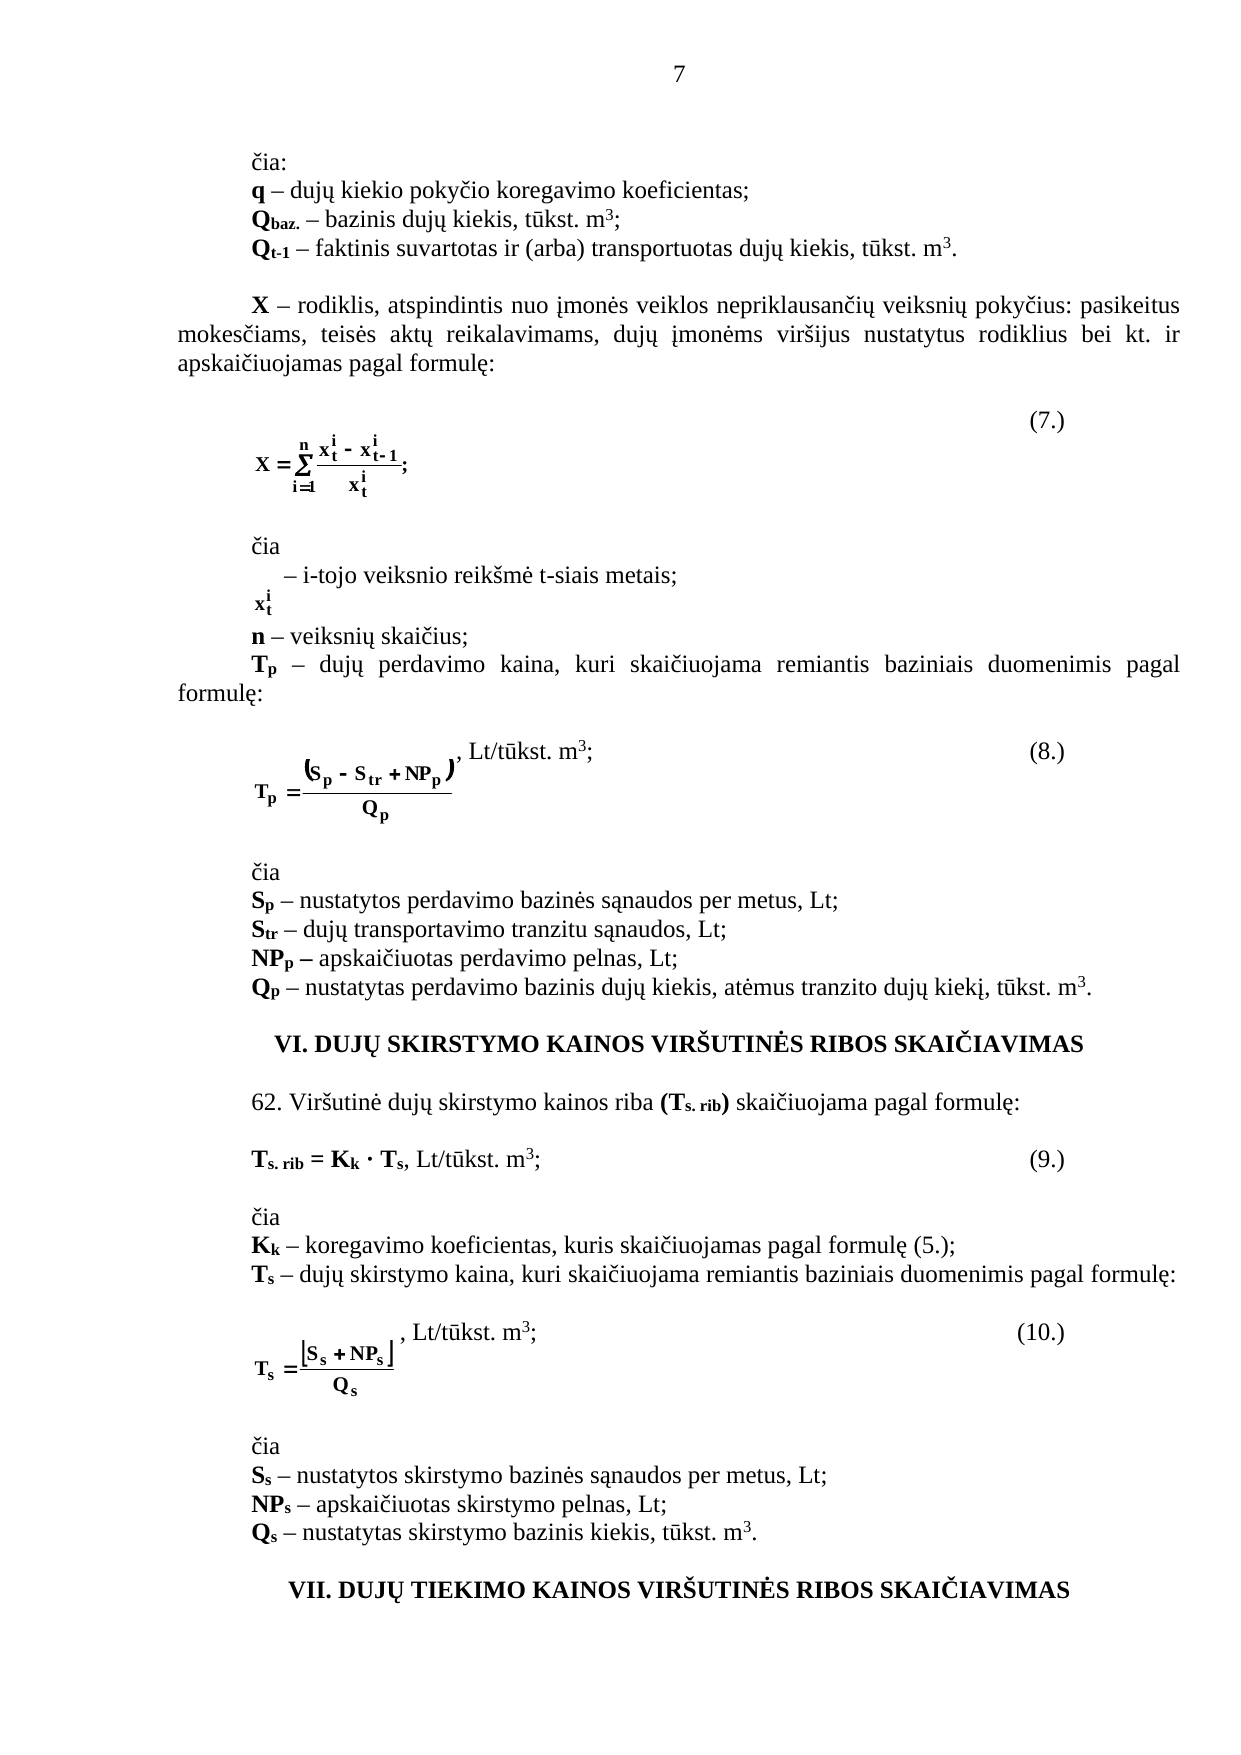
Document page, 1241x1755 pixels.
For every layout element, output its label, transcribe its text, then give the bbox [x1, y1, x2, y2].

text Ss – nustatytos skirstymo bazinės sąnaudos per metus, Lt; [177, 1460, 1181, 1489]
text čia: [177, 147, 1181, 176]
text Qs – nustatytas skirstymo bazinis kiekis, tūkst. m3. [177, 1517, 1181, 1546]
text Qp – nustatytas perdavimo bazinis dujų kiekis, atėmus tranzito dujų kiekį, tūkst. m3. [177, 972, 1181, 1000]
text VII. DUJŲ TIEKIMO KAINOS VIRŠUTINĖS RIBOS SKAIČIAVIMAS [177, 1575, 1181, 1604]
text – i-tojo veiksnio reikšmė t-siais metais; [177, 560, 1181, 621]
text 62. Viršutinė dujų skirstymo kainos riba (Ts. rib) skaičiuojama pagal formulę: [177, 1087, 1181, 1115]
text Str – dujų transportavimo tranzitu sąnaudos, Lt; [177, 914, 1181, 943]
text čia [177, 857, 1181, 885]
text X – rodiklis, atspindintis nuo įmonės veiklos nepriklausančių veiksnių pokyčius: pasikeitus mokesčiams, teisės aktų reikalavimams, dujų įmonėms viršijus nustatytus rodiklius bei kt. ir apskaičiuojamas pagal formulę: [177, 291, 1181, 377]
text čia [177, 1202, 1181, 1230]
text Tp – dujų perdavimo kaina, kuri skaičiuojama remiantis baziniais duomenimis pagal formulę: [177, 649, 1181, 707]
text (7.) [177, 406, 1181, 502]
text čia [177, 1431, 1181, 1460]
text Qbaz. – bazinis dujų kiekis, tūkst. m3; [177, 204, 1181, 233]
text n – veiksnių skaičius; [177, 621, 1181, 649]
text NPp – apskaičiuotas perdavimo pelnas, Lt; [177, 943, 1181, 972]
text Qt-1 – faktinis suvartotas ir (arba) transportuotas dujų kiekis, tūkst. m3. [177, 233, 1181, 262]
text Sp – nustatytos perdavimo bazinės sąnaudos per metus, Lt; [177, 885, 1181, 914]
text NPs – apskaičiuotas skirstymo pelnas, Lt; [177, 1489, 1181, 1517]
text čia [177, 531, 1181, 560]
text Kk – koregavimo koeficientas, kuris skaičiuojamas pagal formulę (5.); [177, 1230, 1181, 1259]
text VI. DUJŲ SKIRSTYMO KAINOS VIRŠUTINĖS RIBOS SKAIČIAVIMAS [177, 1029, 1181, 1058]
text , Lt/tūkst. m3; (10.) [177, 1317, 1181, 1402]
text q – dujų kiekio pokyčio koregavimo koeficientas; [177, 176, 1181, 204]
text Ts – dujų skirstymo kaina, kuri skaičiuojama remiantis baziniais duomenimis pagal formulę: [177, 1259, 1181, 1288]
text Ts. rib = Kk · Ts, Lt/tūkst. m3; (9.) [177, 1144, 1181, 1173]
text , Lt/tūkst. m3; (8.) [177, 736, 1181, 828]
